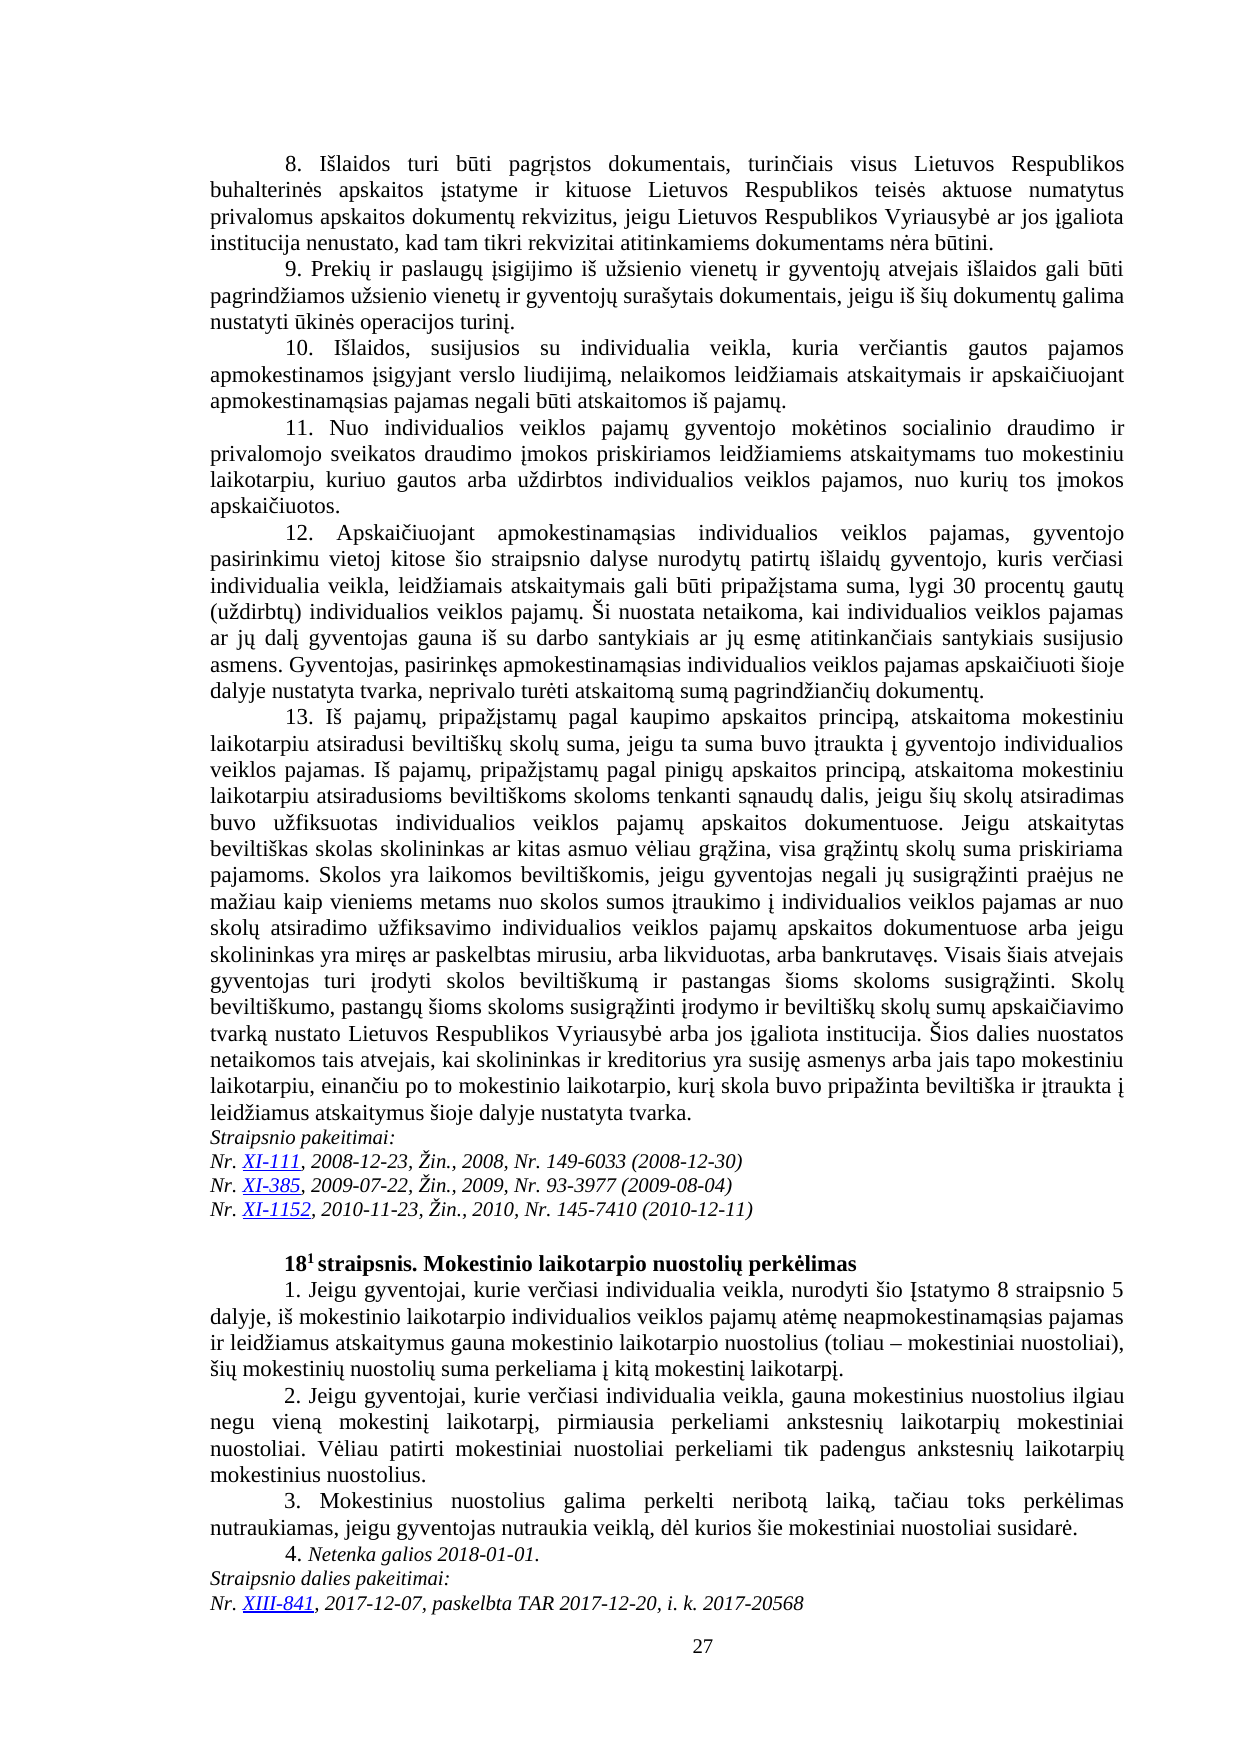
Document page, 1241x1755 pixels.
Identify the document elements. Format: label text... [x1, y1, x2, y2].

text Nr. XI-385, 2009-07-22, Žin., 2009, Nr. 93-3977 (2009-08-04) [210, 1173, 1126, 1197]
text 1. Jeigu gyventojai, kurie verčiasi individualia veikla, nurodyti šio Įstatymo 8 straipsnio 5 dalyje, iš mokestinio laikotarpio individualios veiklos pajamų atėmę neapmokestinamąsias pajamas ir leidžiamus atskaitymus gauna mokestinio laikotarpio nuostolius (toliau – mokestiniai nuostoliai), šių mokestinių nuostolių suma perkeliama į kitą mokestinį laikotarpį. [210, 1276, 1126, 1382]
text 4. Netenka galios 2018-01-01. [210, 1540, 1126, 1566]
text Straipsnio dalies pakeitimai: [210, 1566, 1120, 1590]
text Nr. XI-111, 2008-12-23, Žin., 2008, Nr. 149-6033 (2008-12-30) [210, 1149, 1126, 1173]
text 9. Prekių ir paslaugų įsigijimo iš užsienio vienetų ir gyventojų atvejais išlaidos gali būti pagrindžiamos užsienio vienetų ir gyventojų surašytais dokumentais, jeigu iš šių dokumentų galima nustatyti ūkinės operacijos turinį. [210, 255, 1126, 334]
text 2. Jeigu gyventojai, kurie verčiasi individualia veikla, gauna mokestinius nuostolius ilgiau negu vieną mokestinį laikotarpį, pirmiausia perkeliami ankstesnių laikotarpių mokestiniai nuostoliai. Vėliau patirti mokestiniai nuostoliai perkeliami tik padengus ankstesnių laikotarpių mokestinius nuostolius. [210, 1382, 1126, 1487]
text 3. Mokestinius nuostolius galima perkelti neribotą laiką, tačiau toks perkėlimas nutraukiamas, jeigu gyventojas nutraukia veiklą, dėl kurios šie mokestiniai nuostoliai susidarė. [210, 1487, 1126, 1540]
text Nr. XI-1152, 2010-11-23, Žin., 2010, Nr. 145-7410 (2010-12-11) [210, 1197, 1126, 1221]
text 181 straipsnis. Mokestinio laikotarpio nuostolių perkėlimas [210, 1250, 1126, 1276]
text 11. Nuo individualios veiklos pajamų gyventojo mokėtinos socialinio draudimo ir privalomojo sveikatos draudimo įmokos priskiriamos leidžiamiems atskaitymams tuo mokestiniu laikotarpiu, kuriuo gautos arba uždirbtos individualios veiklos pajamos, nuo kurių tos įmokos apskaičiuotos. [210, 413, 1126, 519]
text 13. Iš pajamų, pripažįstamų pagal kaupimo apskaitos principą, atskaitoma mokestiniu laikotarpiu atsiradusi beviltiškų skolų suma, jeigu ta suma buvo įtraukta į gyventojo individualios veiklos pajamas. Iš pajamų, pripažįstamų pagal pinigų apskaitos principą, atskaitoma mokestiniu laikotarpiu atsiradusioms beviltiškoms skoloms tenkanti sąnaudų dalis, jeigu šių skolų atsiradimas buvo užfiksuotas individualios veiklos pajamų apskaitos dokumentuose. Jeigu atskaitytas beviltiškas skolas skolininkas ar kitas asmuo vėliau grąžina, visa grąžintų skolų suma priskiriama pajamoms. Skolos yra laikomos beviltiškomis, jeigu gyventojas negali jų susigrąžinti praėjus ne mažiau kaip vieniems metams nuo skolos sumos įtraukimo į individualios veiklos pajamas ar nuo skolų atsiradimo užfiksavimo individualios veiklos pajamų apskaitos dokumentuose arba jeigu skolininkas yra miręs ar paskelbtas mirusiu, arba likviduotas, arba bankrutavęs. Visais šiais atvejais gyventojas turi įrodyti skolos beviltiškumą ir pastangas šioms skoloms susigrąžinti. Skolų beviltiškumo, pastangų šioms skoloms susigrąžinti įrodymo ir beviltiškų skolų sumų apskaičiavimo tvarką nustato Lietuvos Respublikos Vyriausybė arba jos įgaliota institucija. Šios dalies nuostatos netaikomos tais atvejais, kai skolininkas ir kreditorius yra susiję asmenys arba jais tapo mokestiniu laikotarpiu, einančiu po to mokestinio laikotarpio, kurį skola buvo pripažinta beviltiška ir įtraukta į leidžiamus atskaitymus šioje dalyje nustatyta tvarka. [210, 703, 1126, 1125]
text 12. Apskaičiuojant apmokestinamąsias individualios veiklos pajamas, gyventojo pasirinkimu vietoj kitose šio straipsnio dalyse nurodytų patirtų išlaidų gyventojo, kuris verčiasi individualia veikla, leidžiamais atskaitymais gali būti pripažįstama suma, lygi 30 procentų gautų (uždirbtų) individualios veiklos pajamų. Ši nuostata netaikoma, kai individualios veiklos pajamas ar jų dalį gyventojas gauna iš su darbo santykiais ar jų esmę atitinkančiais santykiais susijusio asmens. Gyventojas, pasirinkęs apmokestinamąsias individualios veiklos pajamas apskaičiuoti šioje dalyje nustatyta tvarka, neprivalo turėti atskaitomą sumą pagrindžiančių dokumentų. [210, 519, 1126, 703]
text 8. Išlaidos turi būti pagrįstos dokumentais, turinčiais visus Lietuvos Respublikos buhalterinės apskaitos įstatyme ir kituose Lietuvos Respublikos teisės aktuose numatytus privalomus apskaitos dokumentų rekvizitus, jeigu Lietuvos Respublikos Vyriausybė ar jos įgaliota institucija nenustato, kad tam tikri rekvizitai atitinkamiems dokumentams nėra būtini. [210, 150, 1126, 255]
text 10. Išlaidos, susijusios su individualia veikla, kuria verčiantis gautos pajamos apmokestinamos įsigyjant verslo liudijimą, nelaikomos leidžiamais atskaitymais ir apskaičiuojant apmokestinamąsias pajamas negali būti atskaitomos iš pajamų. [210, 334, 1126, 413]
text Straipsnio pakeitimai: [210, 1125, 1126, 1149]
text Nr. XIII-841, 2017-12-07, paskelbta TAR 2017-12-20, i. k. 2017-20568 [210, 1590, 1120, 1614]
